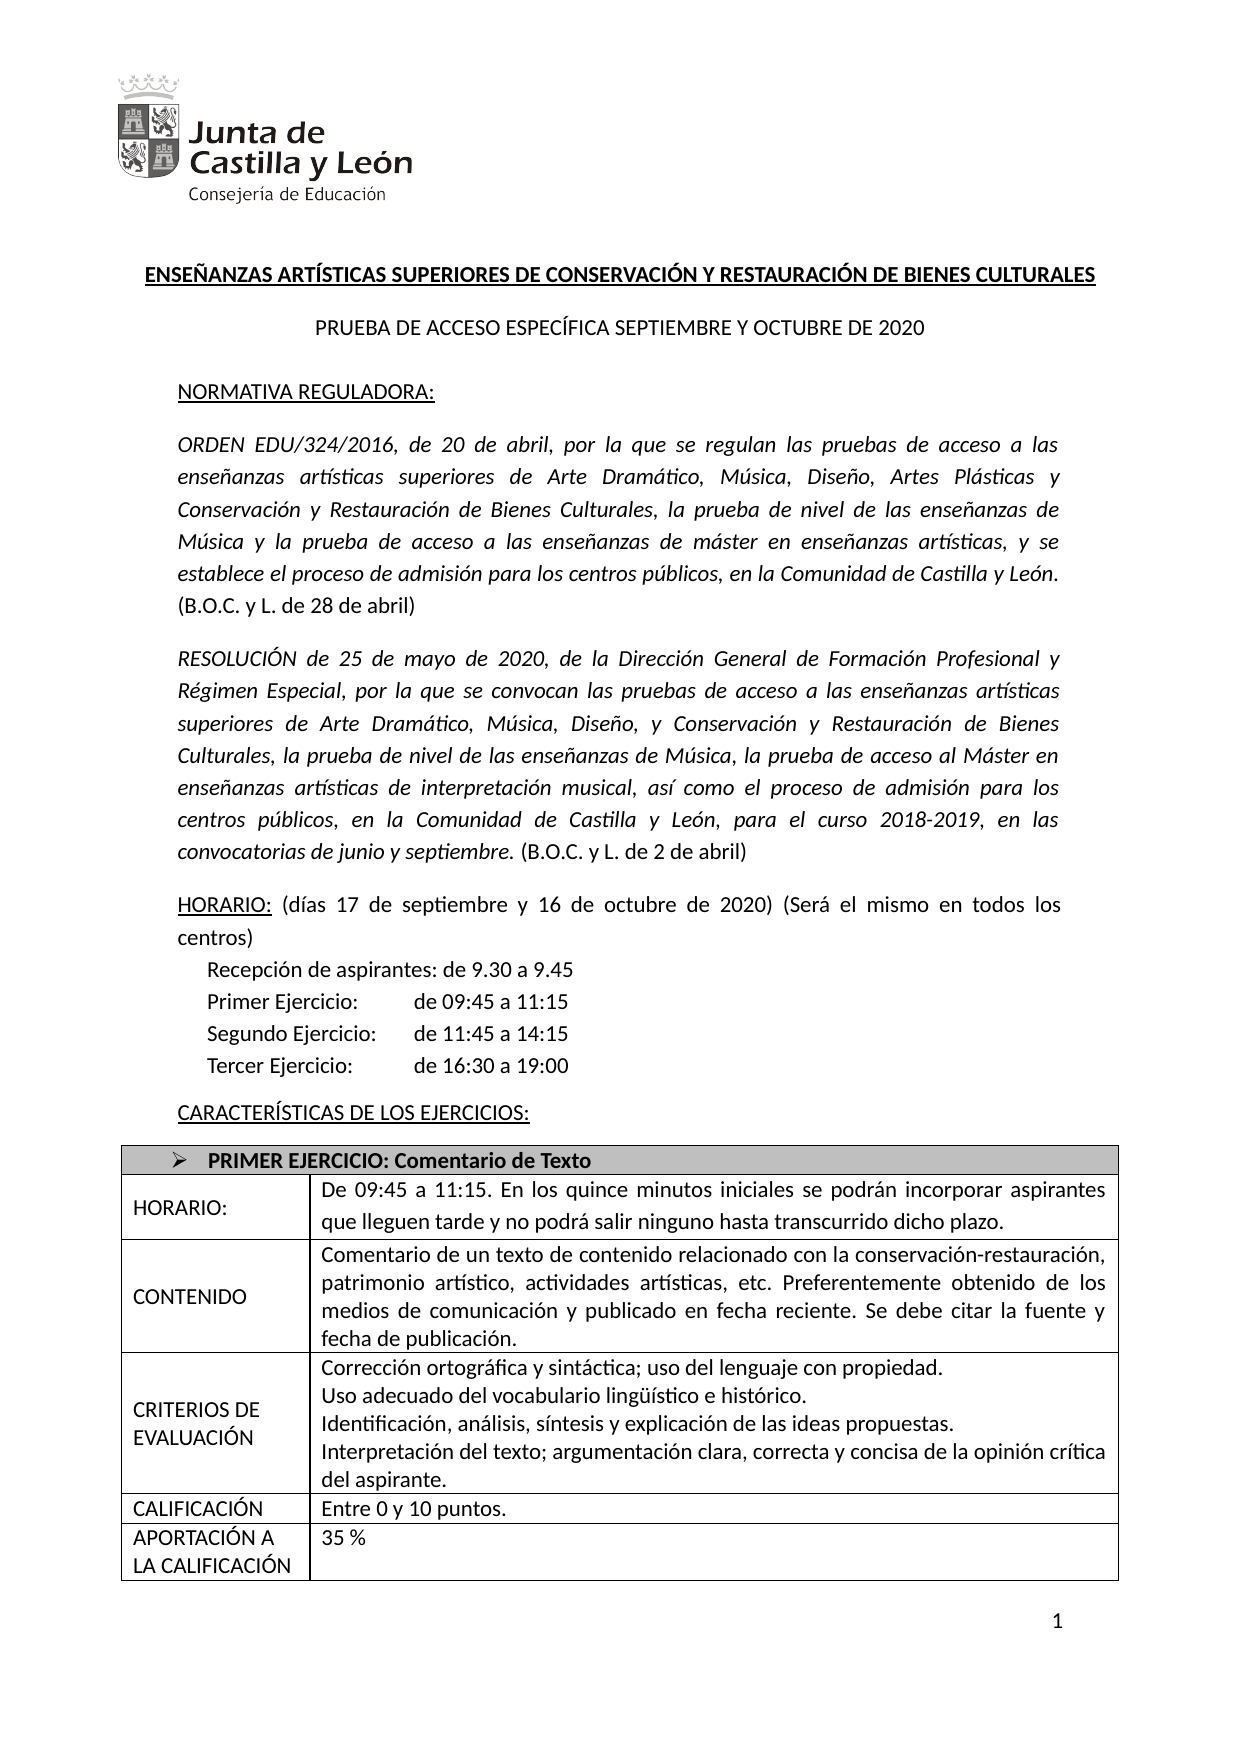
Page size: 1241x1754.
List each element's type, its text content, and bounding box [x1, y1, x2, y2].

text HORARIO: (días 17 de septiembre y 16 de octubre de 2020) (Será el mismo en todos los centros) [177, 890, 1063, 951]
table_cell CRITERIOS DE EVALUACIÓN [122, 1353, 309, 1493]
table_cell De 09:45 a 11:15. En los quince minutos iniciales se podrán incorporar aspirantes que lleguen tarde y no podrá salir ninguno hasta transcurrido dicho plazo. [311, 1175, 1118, 1239]
text Recepción de aspirantes: de 9.30 a 9.45 [177, 955, 1063, 983]
table_cell APORTACIÓN A LA CALIFICACIÓN [122, 1524, 309, 1579]
text NORMATIVA REGULADORA: [177, 377, 1063, 405]
table_header PRIMER EJERCICIO: Comentario de Texto [122, 1146, 1118, 1174]
text ORDEN EDU/324/2016, de 20 de abril, por la que se regulan las pruebas de acceso a las enseñanzas artísticas superiores de Arte Dramático, Música, Diseño, Artes Plásticas y Conservación y Restauración de Bienes Culturales, la prueba de nivel de las enseñanzas de Música y la prueba de acceso a las enseñanzas de máster en enseñanzas artísticas, y se establece el proceso de admisión para los centros públicos, en la Comunidad de Castilla y León. (B.O.C. y L. de 28 de abril) [177, 430, 1063, 619]
text ENSEÑANZAS ARTÍSTICAS SUPERIORES DE CONSERVACIÓN Y RESTAURACIÓN DE BIENES CULTURALES [103, 260, 1137, 288]
text PRUEBA DE ACCESO ESPECÍFICA SEPTIEMBRE Y OCTUBRE DE 2020 [103, 313, 1137, 341]
text CARACTERÍSTICAS DE LOS EJERCICIOS: [177, 1098, 1063, 1126]
table_cell HORARIO: [122, 1175, 309, 1239]
table_cell CALIFICACIÓN [122, 1494, 309, 1522]
text RESOLUCIÓN de 25 de mayo de 2020, de la Dirección General de Formación Profesional y Régimen Especial, por la que se convocan las pruebas de acceso a las enseñanzas artísticas superiores de Arte Dramático, Música, Diseño, y Conservación y Restauración de Bienes Culturales, la prueba de nivel de las enseñanzas de Música, la prueba de acceso al Máster en enseñanzas artísticas de interpretación musical, así como el proceso de admisión para los centros públicos, en la Comunidad de Castilla y León, para el curso 2018-2019, en las convocatorias de junio y septiembre. (B.O.C. y L. de 2 de abril) [177, 644, 1063, 865]
table_cell CONTENIDO [122, 1240, 309, 1352]
text Tercer Ejercicio: de 16:30 a 19:00 [177, 1051, 1063, 1079]
table_cell Corrección ortográfica y sintáctica; uso del lenguaje con propiedad. Uso adecuado del vocabulario lingüístico e histórico. Identificación, análisis, síntesis y explicación de las ideas propuestas. Interpretación del texto; argumentación clara, correcta y concisa de la opinión crítica del aspirante. [311, 1353, 1118, 1493]
table_cell 35 % [311, 1524, 1118, 1579]
text Segundo Ejercicio: de 11:45 a 14:15 [177, 1019, 1063, 1047]
text Primer Ejercicio: de 09:45 a 11:15 [177, 987, 1063, 1015]
table_cell Comentario de un texto de contenido relacionado con la conservación-restauración, patrimonio artístico, actividades artísticas, etc. Preferentemente obtenido de los medios de comunicación y publicado en fecha reciente. Se debe citar la fuente y fecha de publicación. [311, 1240, 1118, 1352]
table_cell Entre 0 y 10 puntos. [311, 1494, 1118, 1522]
